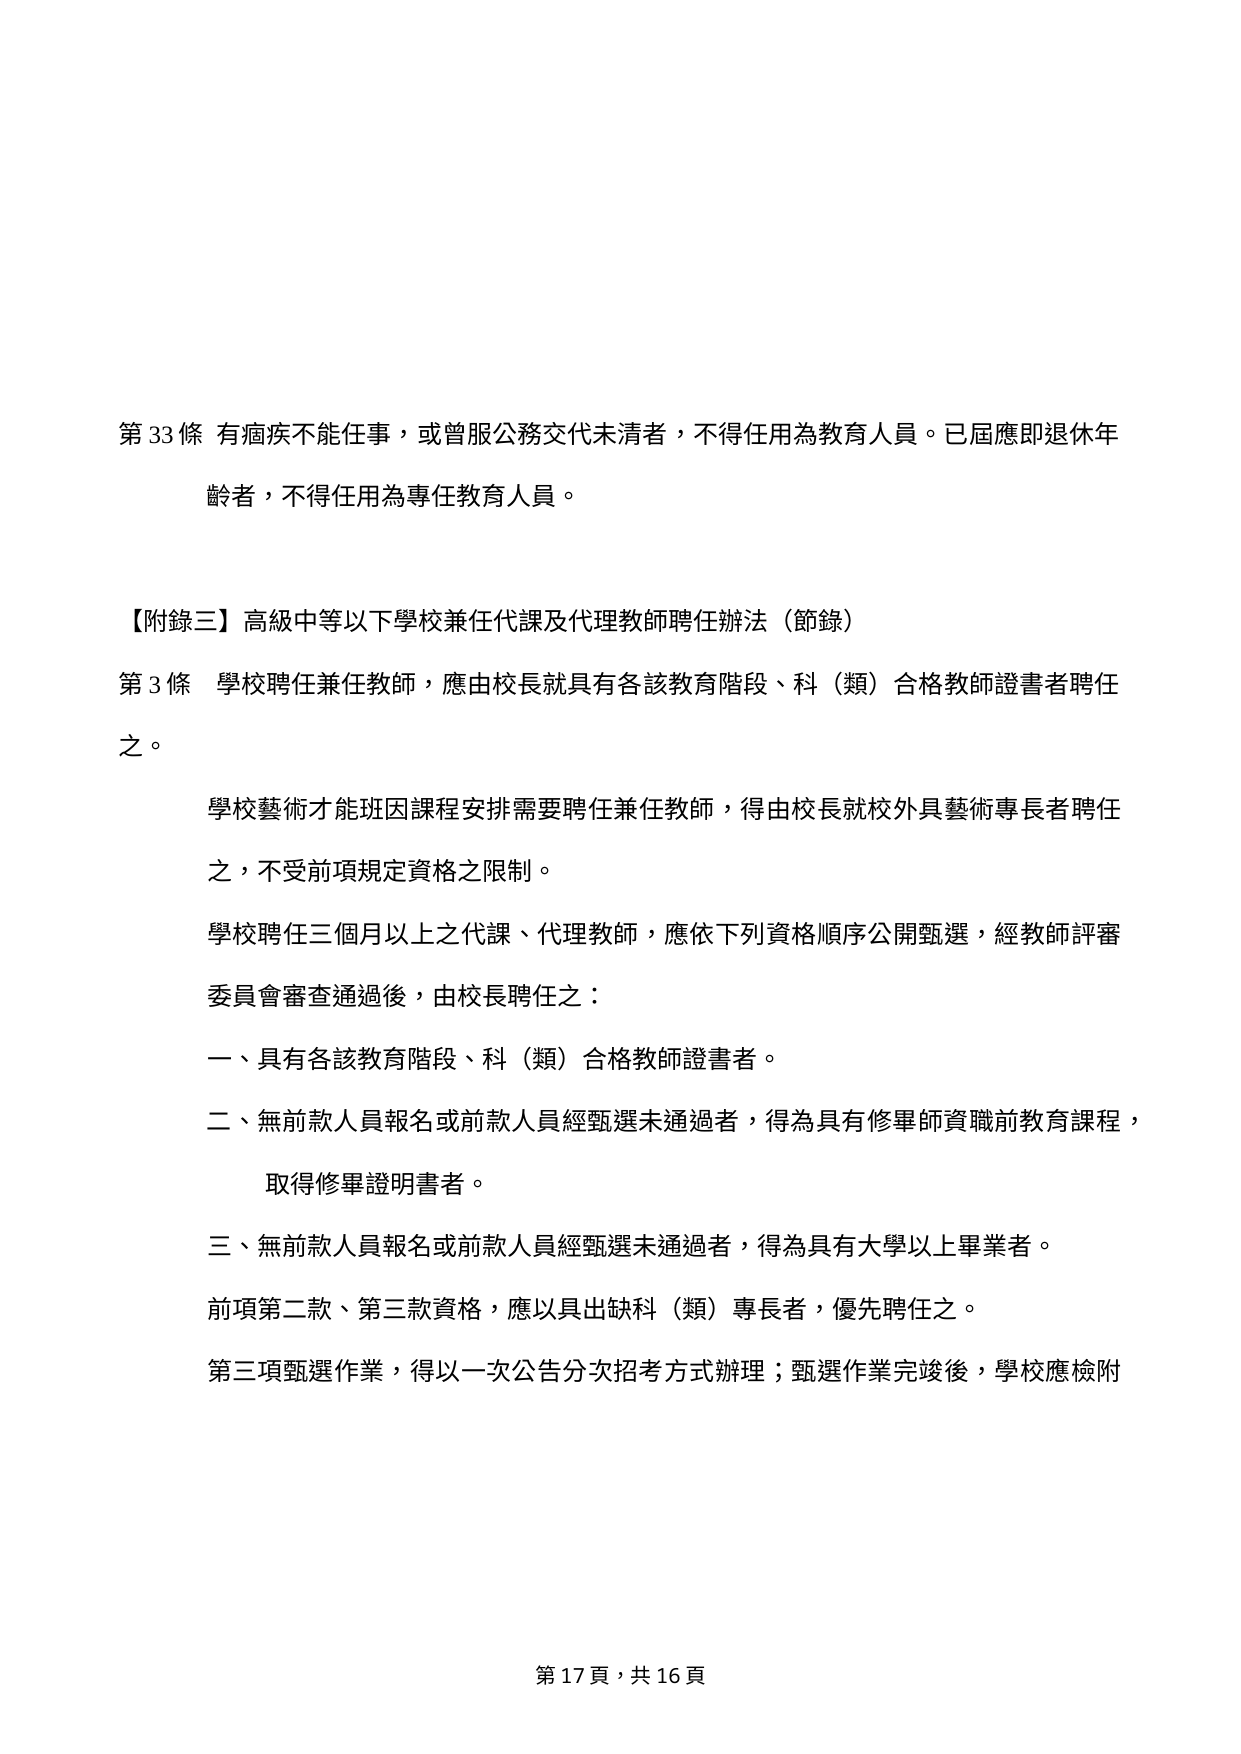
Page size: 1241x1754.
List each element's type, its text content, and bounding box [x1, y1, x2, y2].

text 第三項甄選作業，得以一次公告分次招考方式辦理；甄選作業完竣後，學校應檢附 [207, 1328, 1122, 1391]
text 二、無前款人員報名或前款人員經甄選未通過者，得為具有修畢師資職前教育課程，取得修畢證明書者。 [206, 1078, 1122, 1203]
text 學校藝術才能班因課程安排需要聘任兼任教師，得由校長就校外具藝術專長者聘任之，不受前項規定資格之限制。 [207, 766, 1122, 891]
text 【附錄三】高級中等以下學校兼任代課及代理教師聘任辦法（節錄） [118, 578, 1122, 641]
text 學校聘任三個月以上之代課、代理教師，應依下列資格順序公開甄選，經教師評審委員會審查通過後，由校長聘任之： [207, 891, 1122, 1016]
text 第3條 學校聘任兼任教師，應由校長就具有各該教育階段、科（類）合格教師證書者聘任之。 [118, 641, 1122, 766]
text 第33條 有痼疾不能任事，或曾服公務交代未清者，不得任用為教育人員。已屆應即退休年齡者，不得任用為專任教育人員。 [118, 391, 1122, 516]
text 三、無前款人員報名或前款人員經甄選未通過者，得為具有大學以上畢業者。 [207, 1203, 1122, 1266]
text 前項第二款、第三款資格，應以具出缺科（類）專長者，優先聘任之。 [207, 1266, 1122, 1328]
text 一、具有各該教育階段、科（類）合格教師證書者。 [207, 1016, 1122, 1078]
